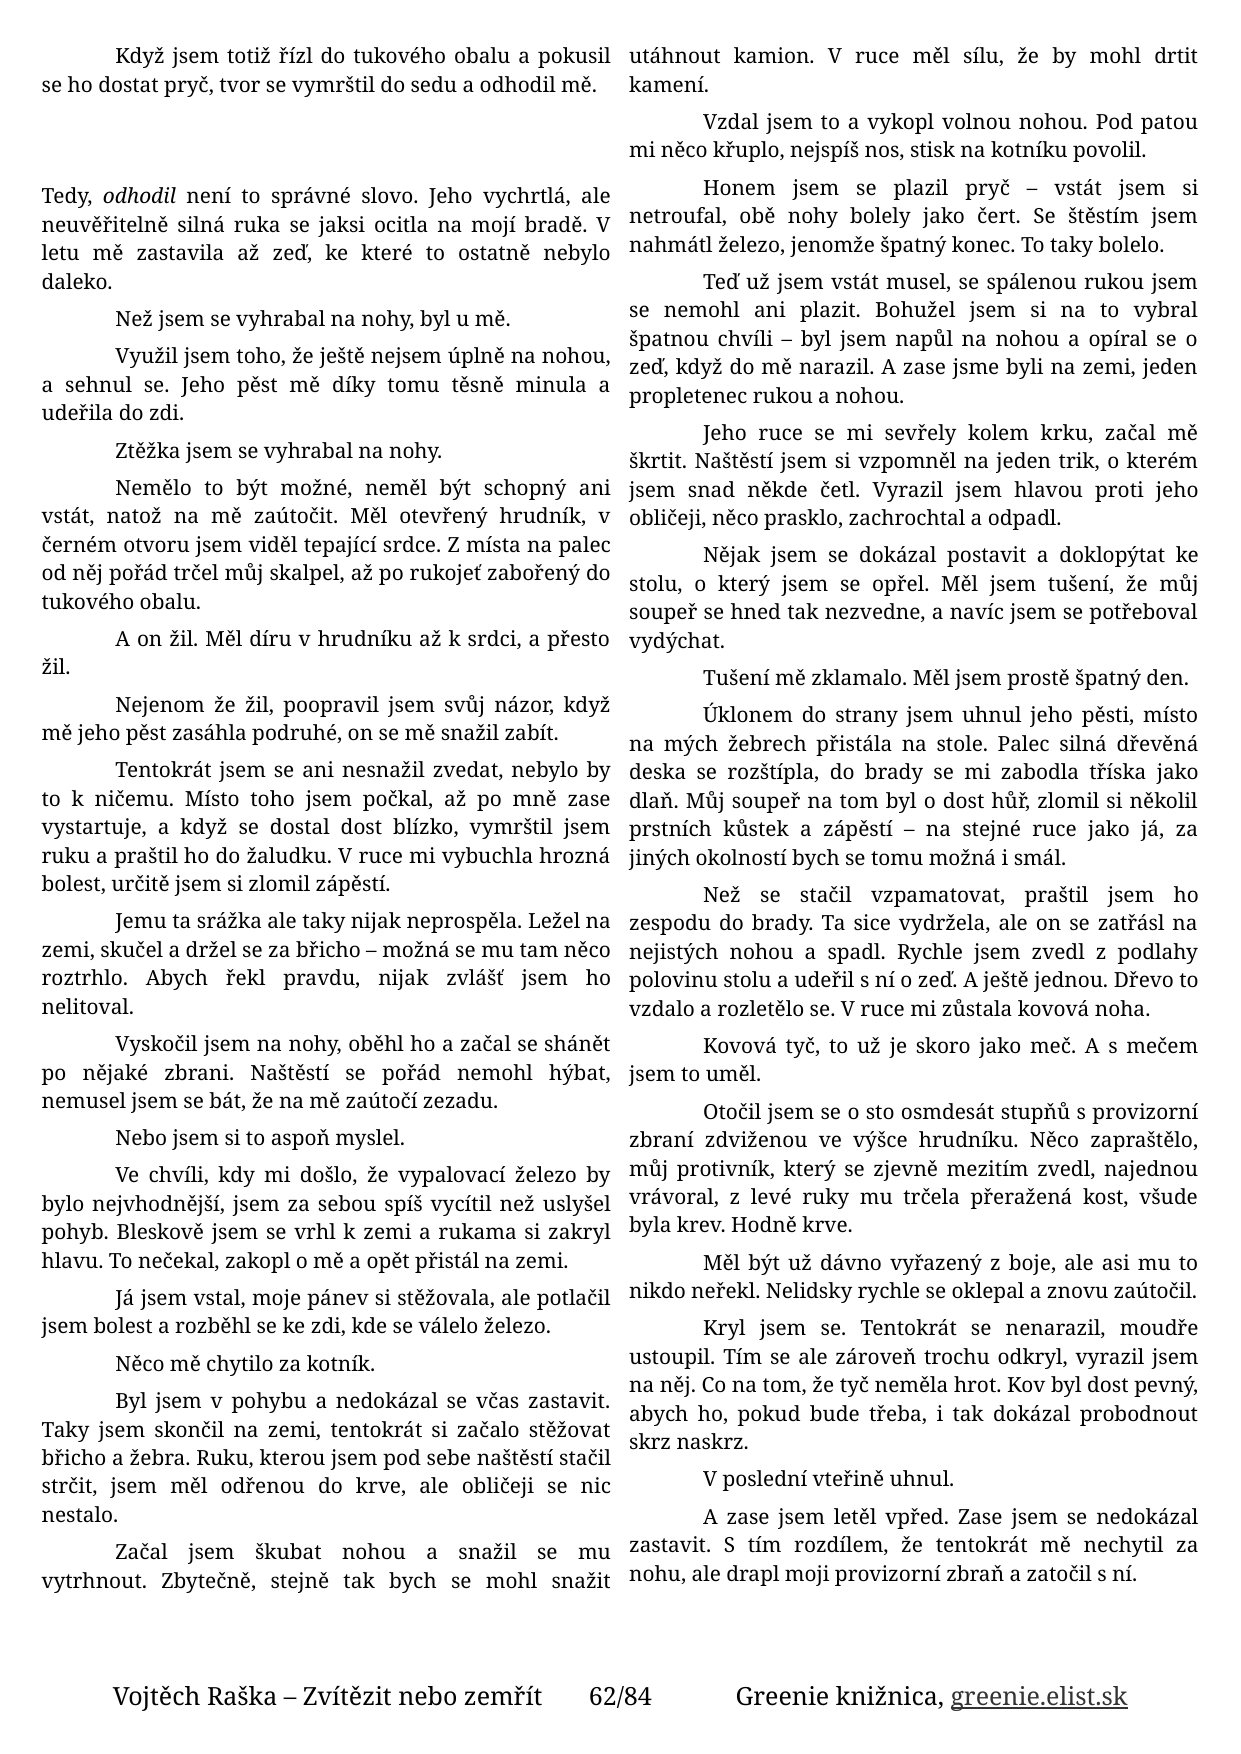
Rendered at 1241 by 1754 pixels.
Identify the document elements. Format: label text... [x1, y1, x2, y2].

text Než jsem se vyhrabal na nohy, byl u mě. [41, 304, 611, 333]
text Nemělo to být možné, neměl být schopný ani vstát, natož na mě zaútočit. Měl otevřený hrudník, v černém otvoru jsem viděl tepající srdce. Z místa na palec od něj pořád trčel můj skalpel, až po rukojeť zabořený do tukového obalu. [41, 473, 611, 615]
text Tušení mě zklamalo. Měl jsem prostě špatný den. [629, 663, 1199, 692]
text Vyskočil jsem na nohy, oběhl ho a začal se shánět po nějaké zbrani. Naštěstí se pořád nemohl hýbat, nemusel jsem se bát, že na mě zaútočí zezadu. [41, 1029, 611, 1114]
text A zase jsem letěl vpřed. Zase jsem se nedokázal zastavit. S tím rozdílem, že tentokrát mě nechytil za nohu, ale drapl moji provizorní zbraň a zatočil s ní. [629, 1502, 1199, 1587]
text Jemu ta srážka ale taky nijak neprospěla. Ležel na zemi, skučel a držel se za břicho – možná se mu tam něco roztrhlo. Abych řekl pravdu, nijak zvlášť jsem ho nelitoval. [41, 907, 611, 1020]
text Měl být už dávno vyřazený z boje, ale asi mu to nikdo neřekl. Nelidsky rychle se oklepal a znovu zaútočil. [629, 1248, 1199, 1305]
text Kryl jsem se. Tentokrát se nenarazil, moudře ustoupil. Tím se ale zároveň trochu odkryl, vyrazil jsem na něj. Co na tom, že tyč neměla hrot. Kov byl dost pevný, abych ho, pokud bude třeba, i tak dokázal probodnout skrz naskrz. [629, 1313, 1199, 1456]
text Využil jsem toho, že ještě nejsem úplně na nohou, a sehnul se. Jeho pěst mě díky tomu těsně minula a udeřila do zdi. [41, 342, 611, 427]
text Než se stačil vzpamatovat, praštil jsem ho zespodu do brady. Ta sice vydržela, ale on se zatřásl na nejistých nohou a spadl. Rychle jsem zvedl z podlahy polovinu stolu a udeřil s ní o zeď. A ještě jednou. Dřevo to vzdalo a rozletělo se. V ruce mi zůstala kovová noha. [629, 880, 1199, 1022]
text Nebo jsem si to aspoň myslel. [41, 1123, 611, 1152]
text Honem jsem se plazil pryč – vstát jsem si netroufal, obě nohy bolely jako čert. Se štěstím jsem nahmátl železo, jenomže špatný konec. To taky bolelo. [629, 173, 1199, 258]
text utáhnout kamion. V ruce měl sílu, že by mohl drtit kamení. [629, 41, 1199, 98]
text Začal jsem škubat nohou a snažil se mu vytrhnout. Zbytečně, stejně tak bych se mohl snažit [41, 1537, 611, 1594]
text Úklonem do strany jsem uhnul jeho pěsti, místo na mých žebrech přistála na stole. Palec silná dřevěná deska se rozštípla, do brady se mi zabodla tříska jako dlaň. Můj soupeř na tom byl o dost hůř, zlomil si několil prstních kůstek a zápěstí – na stejné ruce jako já, za jiných okolností bych se tomu možná i smál. [629, 701, 1199, 871]
text Byl jsem v pohybu a nedokázal se včas zastavit. Taky jsem skončil na zemi, tentokrát si začalo stěžovat břicho a žebra. Ruku, kterou jsem pod sebe naštěstí stačil strčit, jsem měl odřenou do krve, ale obličeji se nic nestalo. [41, 1386, 611, 1528]
text Když jsem totiž řízl do tukového obalu a pokusil se ho dostat pryč, tvor se vymrštil do sedu a odhodil mě. [41, 41, 611, 98]
text Já jsem vstal, moje pánev si stěžovala, ale potlačil jsem bolest a rozběhl se ke zdi, kde se válelo železo. [41, 1283, 611, 1340]
text Ztěžka jsem se vyhrabal na nohy. [41, 436, 611, 464]
text Něco mě chytilo za kotník. [41, 1349, 611, 1377]
text Vzdal jsem to a vykopl volnou nohou. Pod patou mi něco křuplo, nejspíš nos, stisk na kotníku povolil. [629, 107, 1199, 164]
text Tentokrát jsem se ani nesnažil zvedat, nebylo by to k ničemu. Místo toho jsem počkal, až po mně zase vystartuje, a když se dostal dost blízko, vymrštil jsem ruku a praštil ho do žaludku. V ruce mi vybuchla hrozná bolest, určitě jsem si zlomil zápěstí. [41, 756, 611, 898]
text Kovová tyč, to už je skoro jako meč. A s mečem jsem to uměl. [629, 1031, 1199, 1088]
text Jeho ruce se mi sevřely kolem krku, začal mě škrtit. Naštěstí jsem si vzpomněl na jeden trik, o kterém jsem snad někde četl. Vyrazil jsem hlavou proti jeho obličeji, něco prasklo, zachrochtal a odpadl. [629, 418, 1199, 532]
text V poslední vteřině uhnul. [629, 1464, 1199, 1493]
text Teď už jsem vstát musel, se spálenou rukou jsem se nemohl ani plazit. Bohužel jsem si na to vybral špatnou chvíli – byl jsem napůl na nohou a opíral se o zeď, když do mě narazil. A zase jsme byli na zemi, jeden propletenec rukou a nohou. [629, 267, 1199, 409]
text A on žil. Měl díru v hrudníku až k srdci, a přesto žil. [41, 624, 611, 681]
text Ve chvíli, kdy mi došlo, že vypalovací železo by bylo nejvhodnější, jsem za sebou spíš vycítil než uslyšel pohyb. Bleskově jsem se vrhl k zemi a rukama si zakryl hlavu. To nečekal, zakopl o mě a opět přistál na zemi. [41, 1161, 611, 1274]
text Otočil jsem se o sto osmdesát stupňů s provizorní zbraní zdviženou ve výšce hrudníku. Něco zapraštělo, můj protivník, který se zjevně mezitím zvedl, najednou vrávoral, z levé ruky mu trčela přeražená kost, všude byla krev. Hodně krve. [629, 1097, 1199, 1239]
text Nějak jsem se dokázal postavit a doklopýtat ke stolu, o který jsem se opřel. Měl jsem tušení, že můj soupeř se hned tak nezvedne, a navíc jsem se potřeboval vydýchat. [629, 541, 1199, 654]
text Nejenom že žil, poopravil jsem svůj názor, když mě jeho pěst zasáhla podruhé, on se mě snažil zabít. [41, 690, 611, 747]
text Tedy, odhodil není to správné slovo. Jeho vychrtlá, ale neuvěřitelně silná ruka se jaksi ocitla na mojí bradě. V letu mě zastavila až zeď, ke které to ostatně nebylo daleko. [41, 182, 611, 295]
